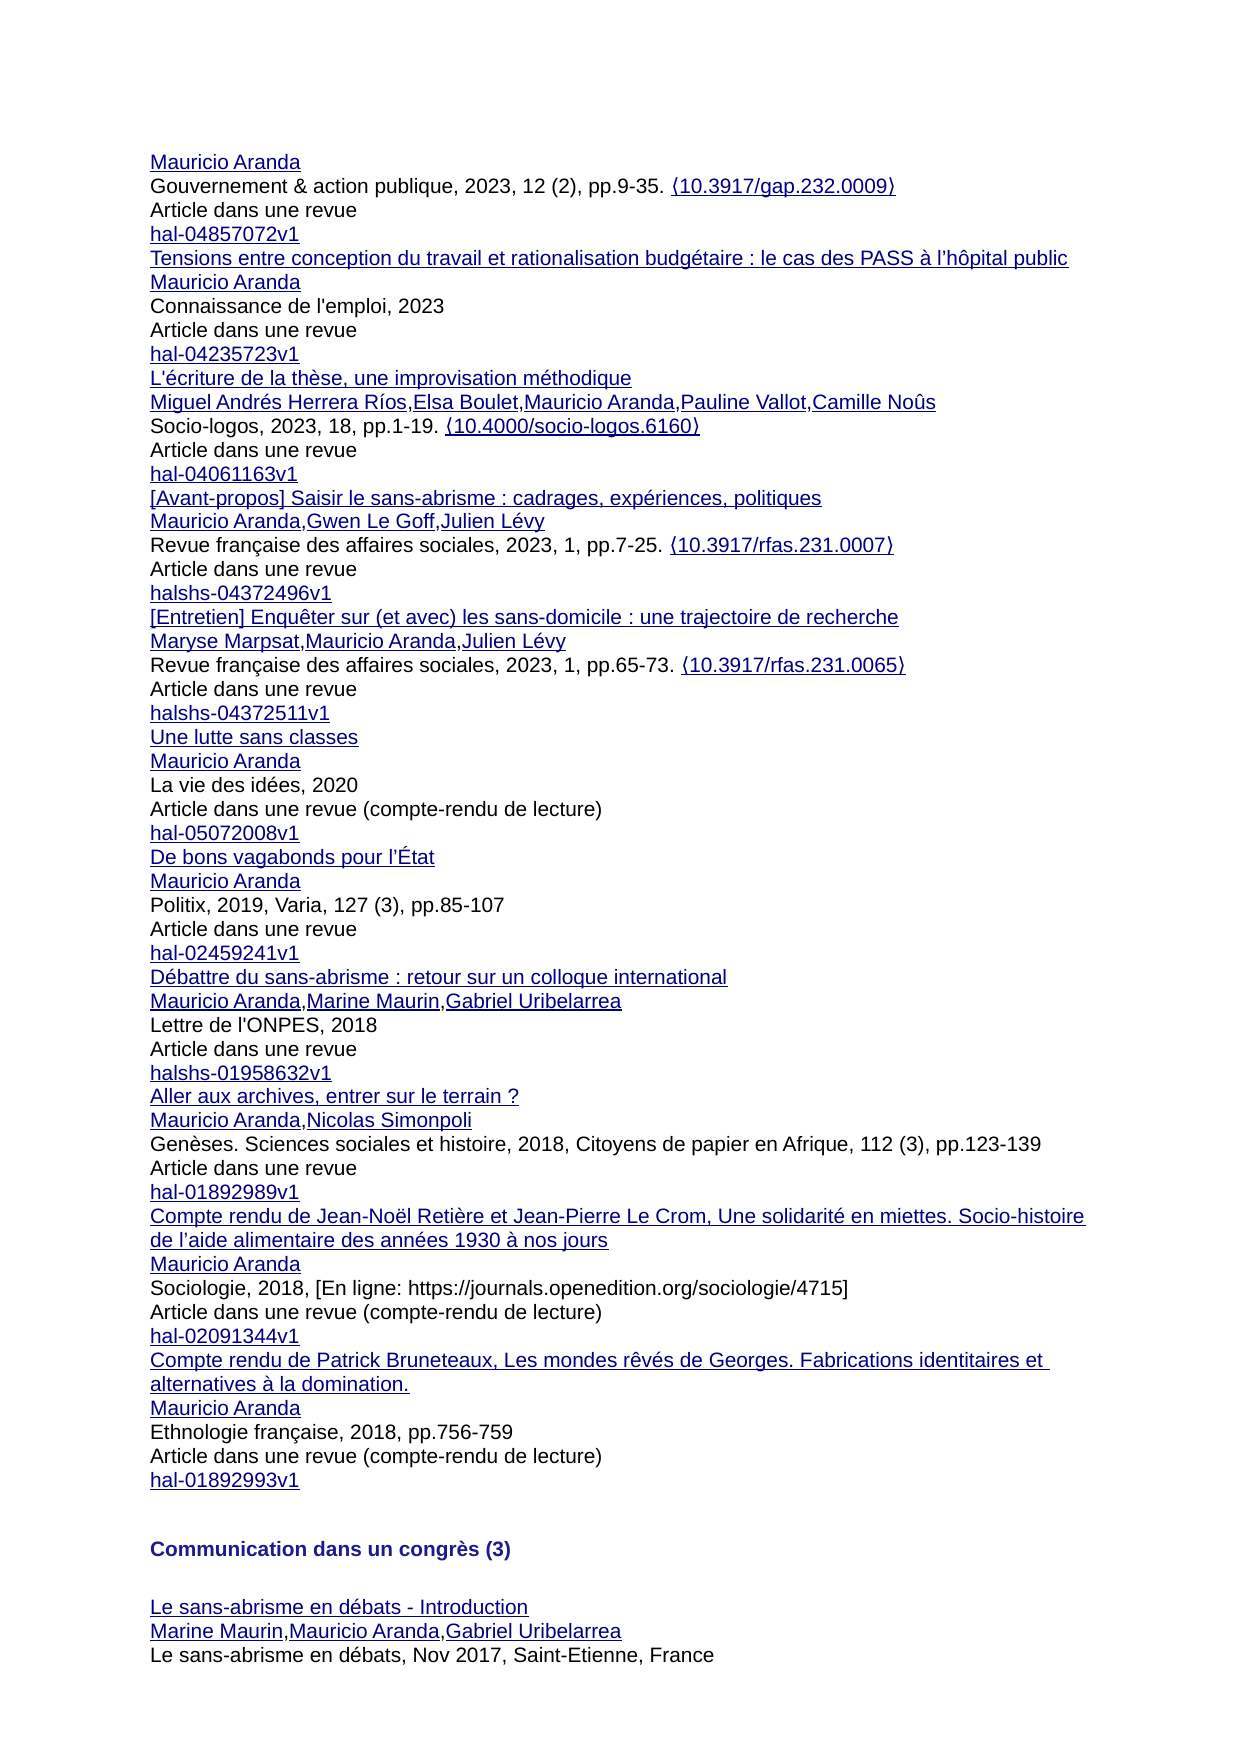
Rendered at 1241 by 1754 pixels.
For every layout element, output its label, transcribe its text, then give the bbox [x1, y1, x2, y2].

table_cell [Avant-propos] Saisir le sans-abrisme : cadrages, expériences, politiques Mauricio Aranda,Gwen Le Goff,Julien Lévy Revue française des affaires sociales, 2023, 1, pp.7-25. ⟨10.3917/rfas.231.0007⟩ Article dans une revue halshs-04372496v1 [150, 485, 1090, 605]
table_header Le sans-abrisme en débats - Introduction Marine Maurin,Mauricio Aranda,Gabriel Uribelarrea Le sans-abrisme en débats, Nov 2017, Saint-Etienne, France [150, 1595, 1090, 1667]
table_cell Compte rendu de Jean-Noël Retière et Jean-Pierre Le Crom, Une solidarité en miettes. Socio-histoire de l’aide alimentaire des années 1930 à nos jours Mauricio Aranda Sociologie, 2018, [En ligne: https://journals.openedition.org/sociologie/4715] Article dans une revue (compte-rendu de lecture) hal-02091344v1 [150, 1204, 1090, 1348]
subtitle Communication dans un congrès (3) [150, 1536, 1090, 1560]
table_cell Mauricio Aranda Gouvernement & action publique, 2023, 12 (2), pp.9-35. ⟨10.3917/gap.232.0009⟩ Article dans une revue hal-04857072v1 [150, 150, 1090, 246]
table_cell L'écriture de la thèse, une improvisation méthodique Miguel Andrés Herrera Ríos,Elsa Boulet,Mauricio Aranda,Pauline Vallot,Camille Noûs Socio-logos, 2023, 18, pp.1-19. ⟨10.4000/socio-logos.6160⟩ Article dans une revue hal-04061163v1 [150, 366, 1090, 485]
table_cell Aller aux archives, entrer sur le terrain ? Mauricio Aranda,Nicolas Simonpoli Genèses. Sciences sociales et histoire, 2018, Citoyens de papier en Afrique, 112 (3), pp.123-139 Article dans une revue hal-01892989v1 [150, 1084, 1090, 1204]
table_cell [Entretien] Enquêter sur (et avec) les sans-domicile : une trajectoire de recherche Maryse Marpsat,Mauricio Aranda,Julien Lévy Revue française des affaires sociales, 2023, 1, pp.65-73. ⟨10.3917/rfas.231.0065⟩ Article dans une revue halshs-04372511v1 [150, 605, 1090, 725]
table_cell Débattre du sans-abrisme : retour sur un colloque international Mauricio Aranda,Marine Maurin,Gabriel Uribelarrea Lettre de l'ONPES, 2018 Article dans une revue halshs-01958632v1 [150, 965, 1090, 1084]
table_cell De bons vagabonds pour l’État Mauricio Aranda Politix, 2019, Varia, 127 (3), pp.85-107 Article dans une revue hal-02459241v1 [150, 845, 1090, 964]
table_cell Une lutte sans classes Mauricio Aranda La vie des idées, 2020 Article dans une revue (compte-rendu de lecture) hal-05072008v1 [150, 725, 1090, 845]
table_cell Compte rendu de Patrick Bruneteaux, Les mondes rêvés de Georges. Fabrications identitaires et alternatives à la domination. Mauricio Aranda Ethnologie française, 2018, pp.756-759 Article dans une revue (compte-rendu de lecture) hal-01892993v1 [150, 1348, 1090, 1492]
table_cell Tensions entre conception du travail et rationalisation budgétaire : le cas des PASS à l’hôpital public Mauricio Aranda Connaissance de l'emploi, 2023 Article dans une revue hal-04235723v1 [150, 246, 1090, 366]
